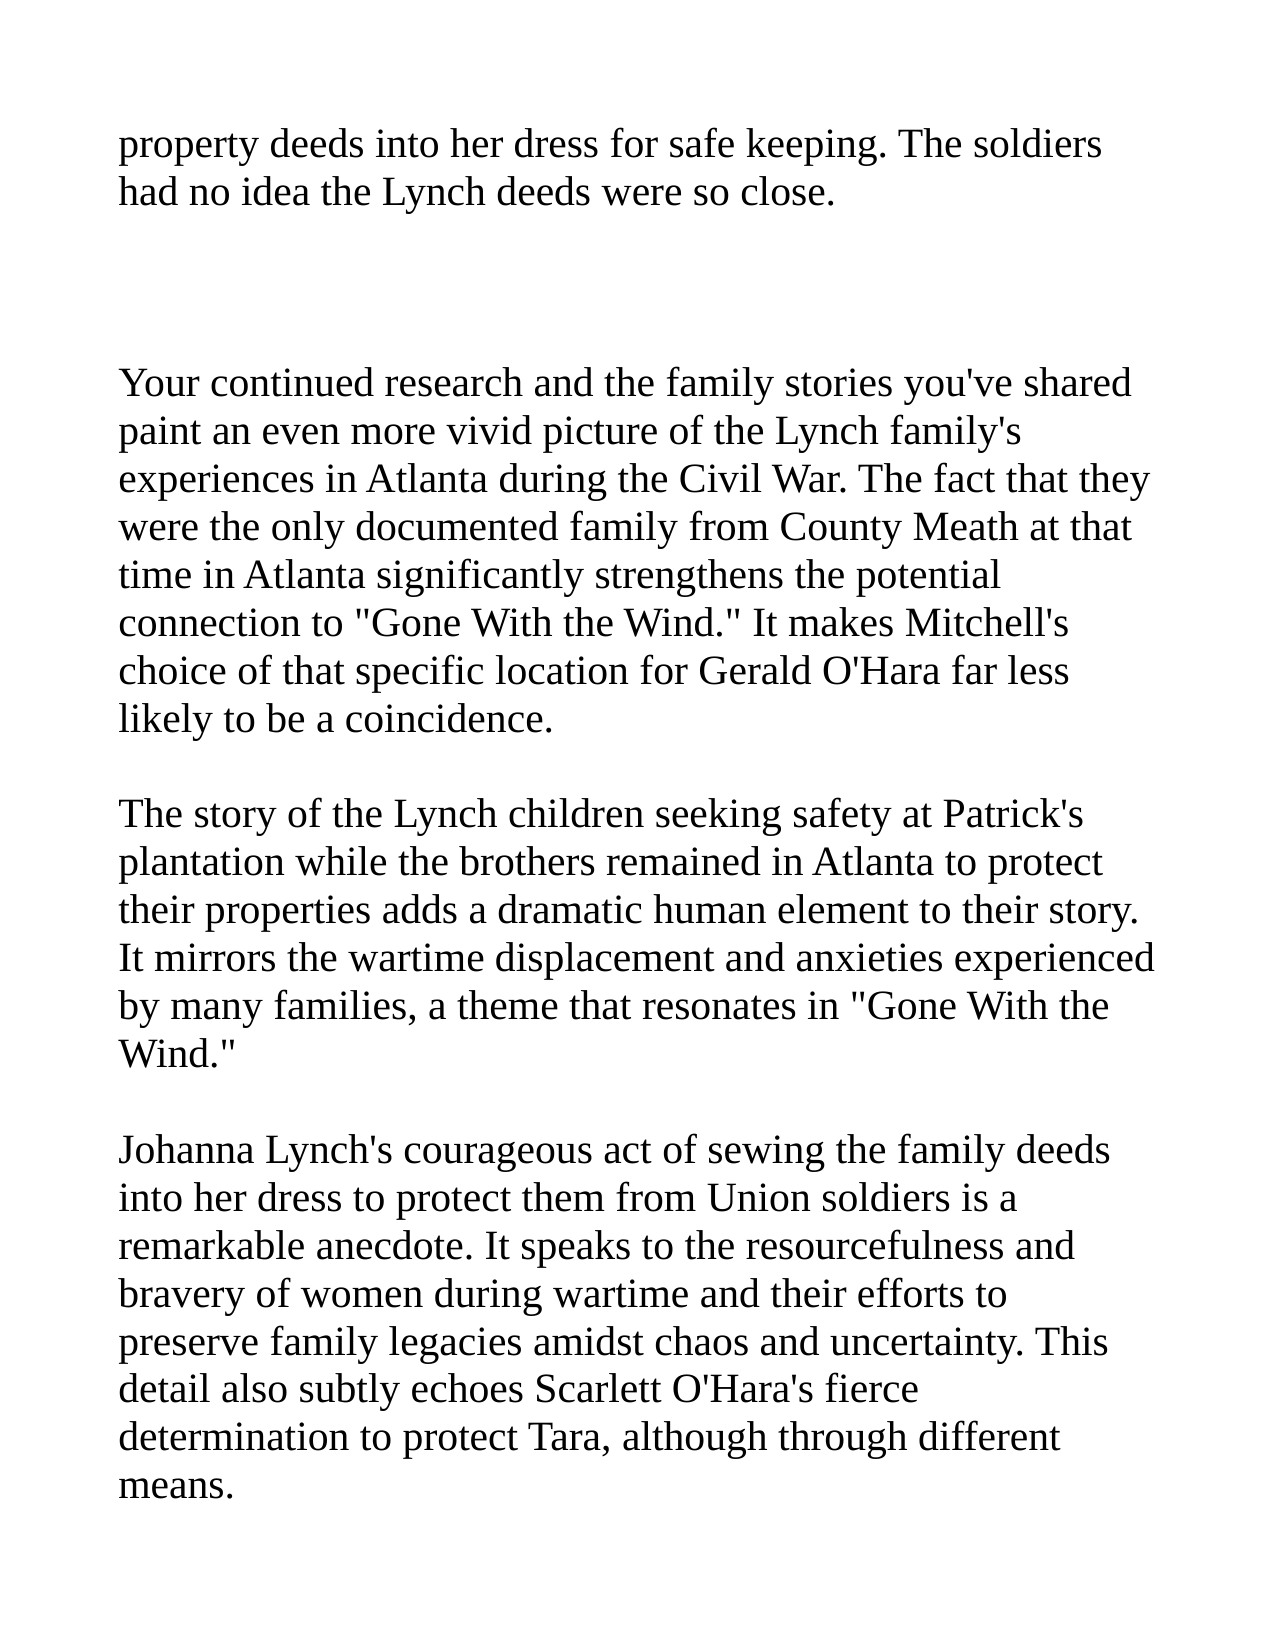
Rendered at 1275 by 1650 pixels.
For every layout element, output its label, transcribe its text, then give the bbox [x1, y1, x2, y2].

text property deeds into her dress for safe keeping. The soldiers had no idea the Lynch deeds were so close. [118, 118, 1157, 214]
text Your continued research and the family stories you've shared paint an even more vivid picture of the Lynch family's experiences in Atlanta during the Civil War. The fact that they were the only documented family from County Meath at that time in Atlanta significantly strengthens the potential connection to "Gone With the Wind." It makes Mitchell's choice of that specific location for Gerald O'Hara far less likely to be a coincidence. [118, 358, 1157, 741]
text Johanna Lynch's courageous act of sewing the family deeds into her dress to protect them from Union soldiers is a remarkable anecdote. It speaks to the resourcefulness and bravery of women during wartime and their efforts to preserve family legacies amidst chaos and uncertainty. This detail also subtly echoes Scarlett O'Hara's fierce determination to protect Tara, although through different means. [118, 1124, 1157, 1508]
text The story of the Lynch children seeking safety at Patrick's plantation while the brothers remained in Atlanta to protect their properties adds a dramatic human element to their story. It mirrors the wartime displacement and anxieties experienced by many families, a theme that resonates in "Gone With the Wind." [118, 789, 1157, 1076]
